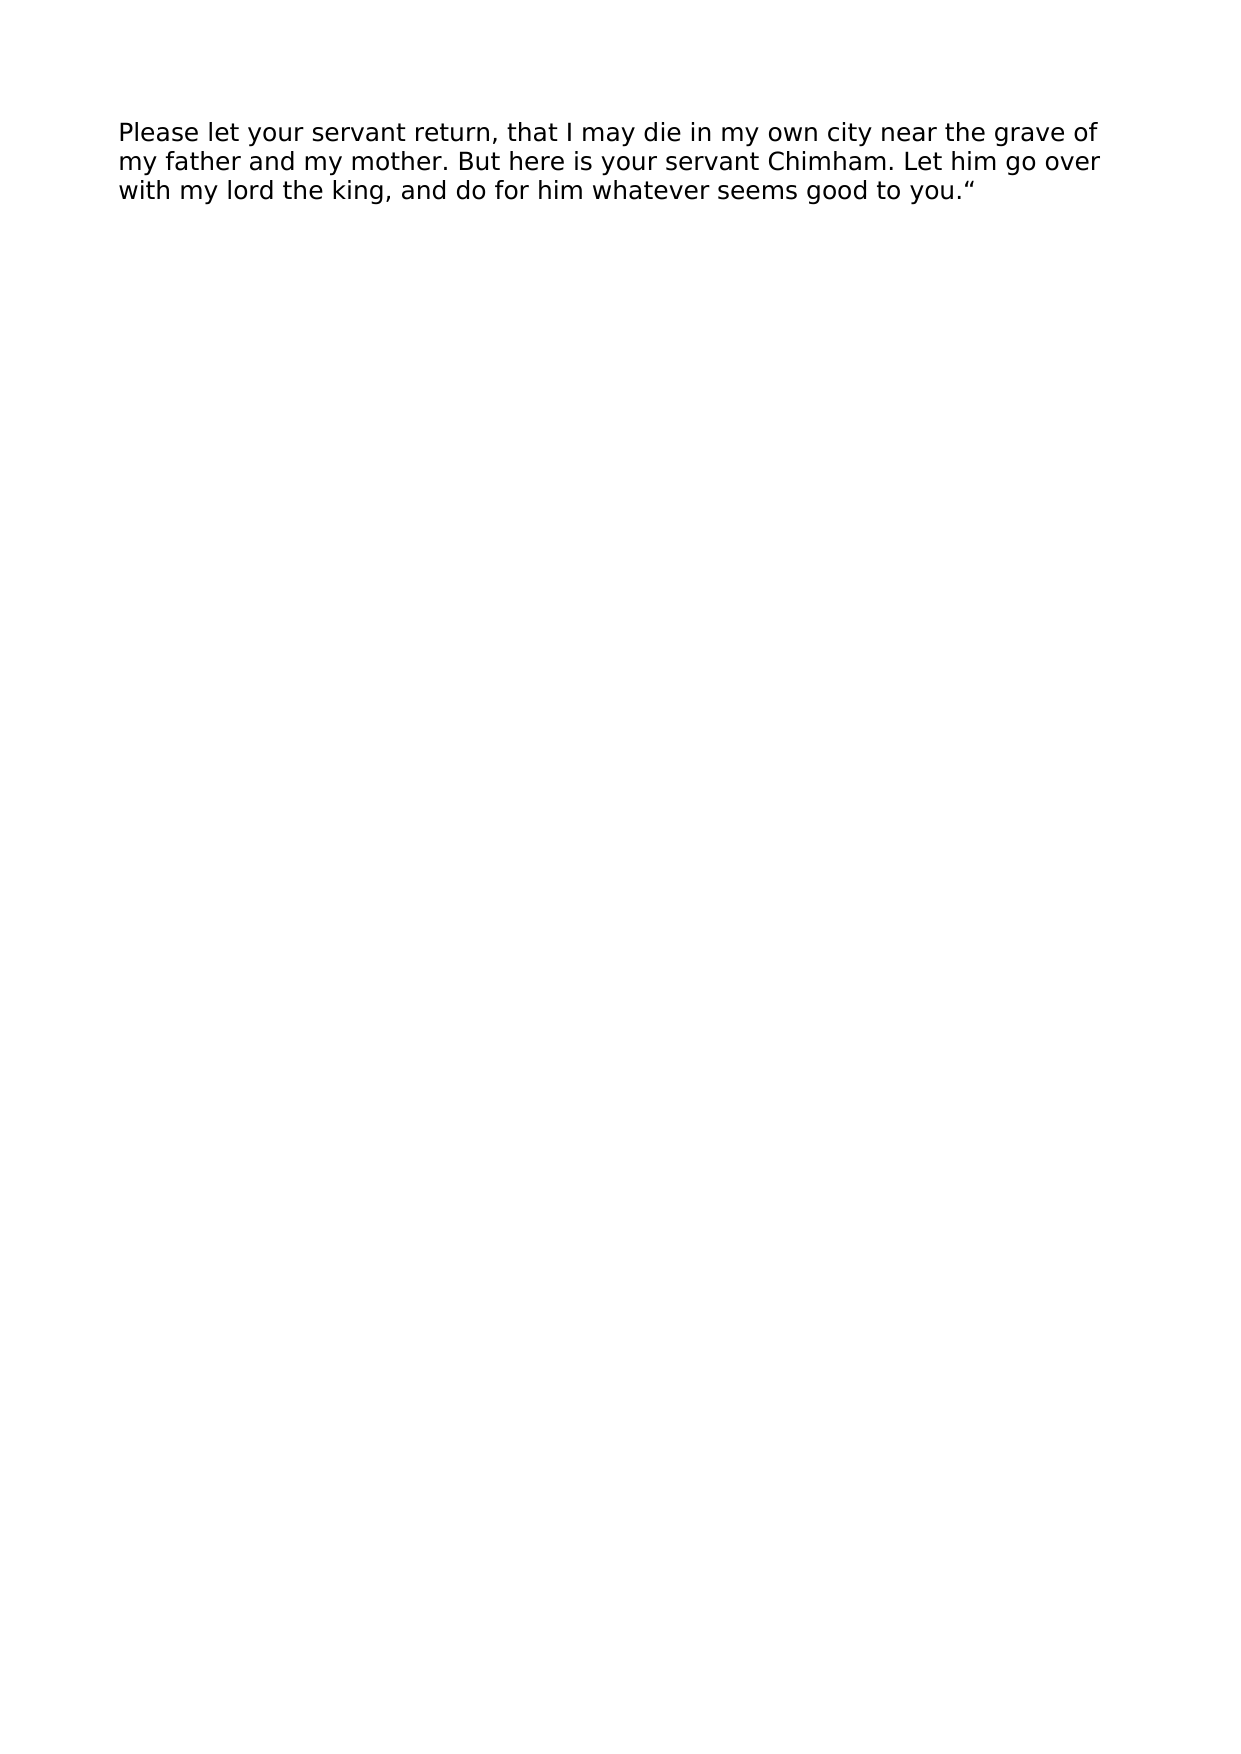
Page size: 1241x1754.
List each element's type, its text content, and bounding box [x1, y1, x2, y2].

text Please let your servant return, that I may die in my own city near the grave of my father and my mother. But here is your servant Chimham. Let him go over with my lord the king, and do for him whatever seems good to you.“ [118, 118, 1122, 206]
